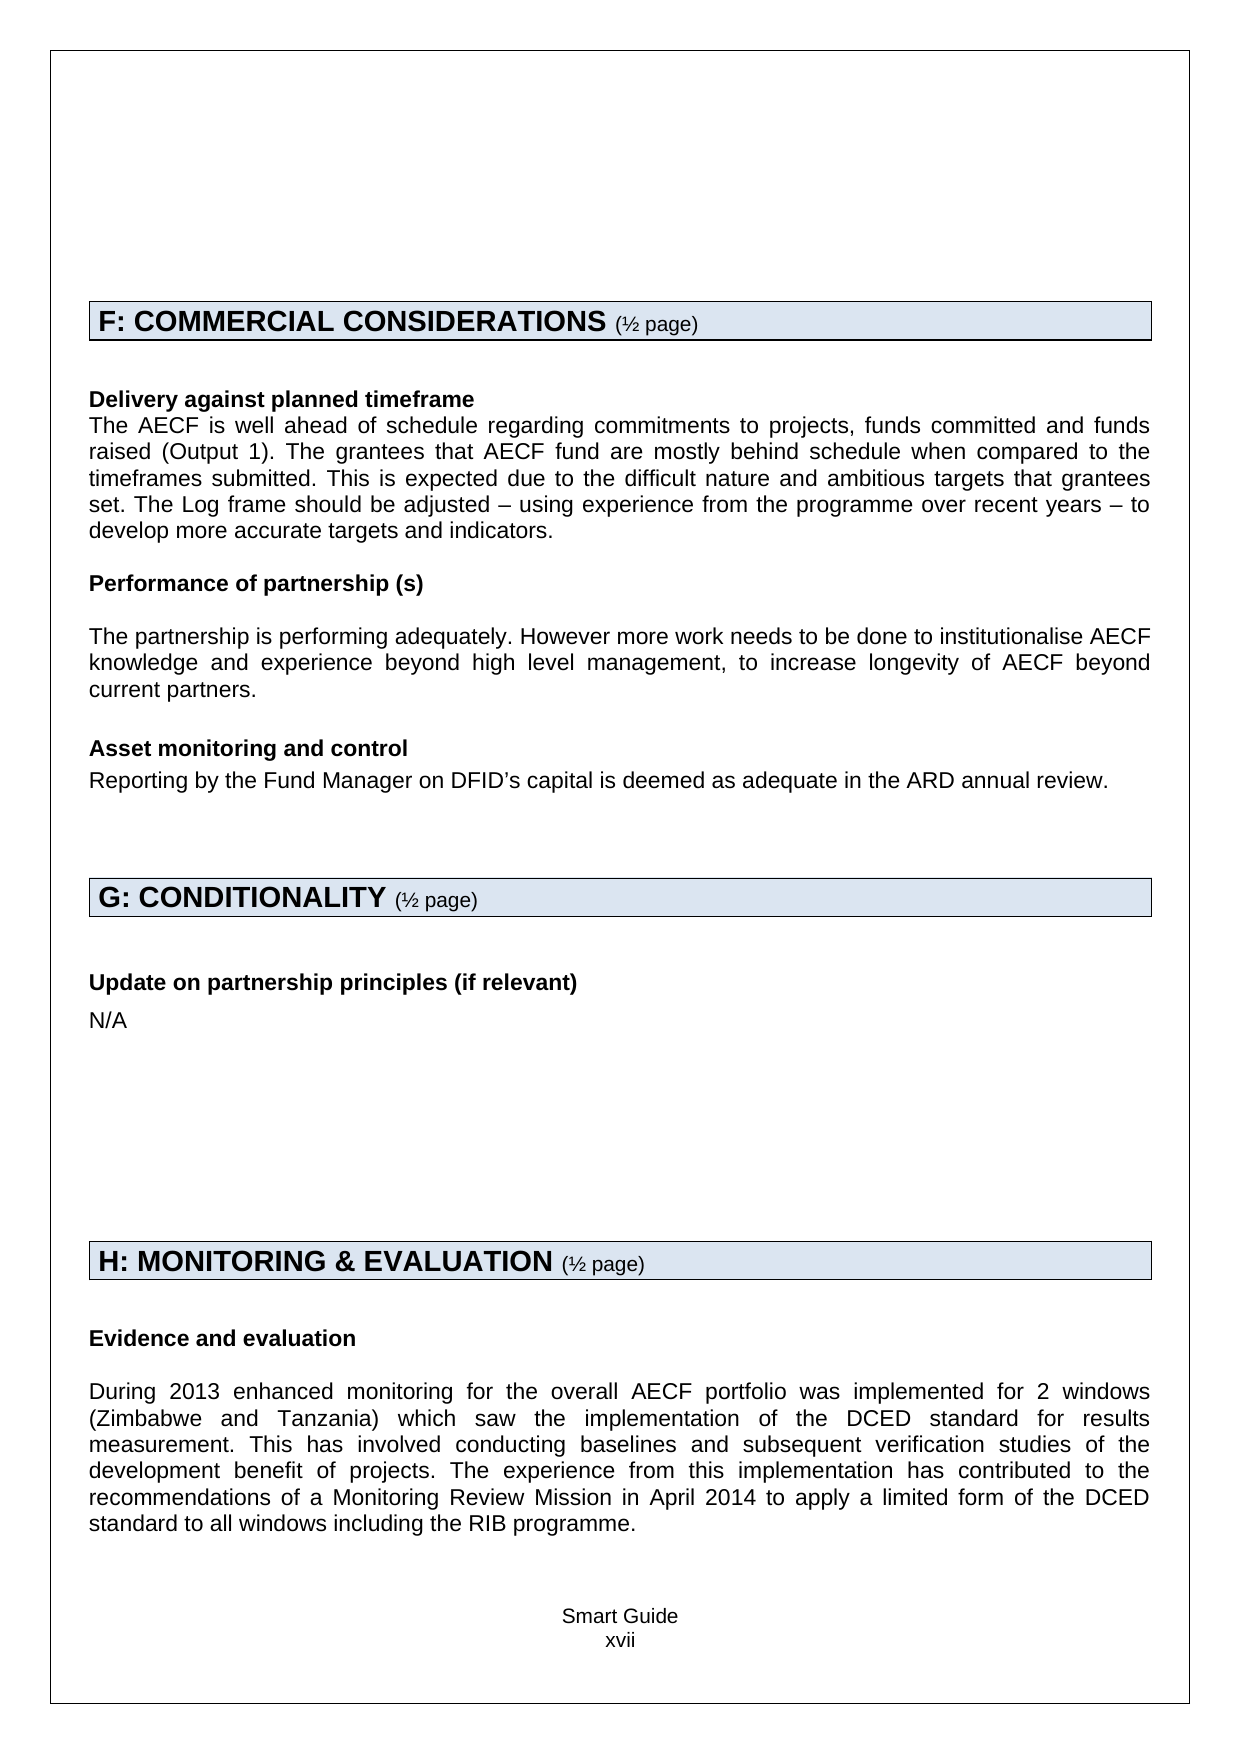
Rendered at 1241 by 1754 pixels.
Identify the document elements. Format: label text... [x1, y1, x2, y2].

text F: COMMERCIAL CONSIDERATIONS (½ page) [90, 302, 1151, 339]
text The partnership is performing adequately. However more work needs to be done to institutionalise AECF knowledge and experience beyond high level management, to increase longevity of AECF beyond current partners. [89, 623, 1152, 702]
text G: CONDITIONALITY (½ page) [90, 879, 1151, 916]
text Reporting by the Fund Manager on DFID’s capital is deemed as adequate in the ARD annual review. [89, 767, 1152, 793]
text During 2013 enhanced monitoring for the overall AECF portfolio was implemented for 2 windows (Zimbabwe and Tanzania) which saw the implementation of the DCED standard for results measurement. This has involved conducting baselines and subsequent verification studies of the development benefit of projects. The experience from this implementation has contributed to the recommendations of a Monitoring Review Mission in April 2014 to apply a limited form of the DCED standard to all windows including the RIB programme. [89, 1378, 1152, 1536]
text Update on partnership principles (if relevant) [89, 968, 1152, 995]
text N/A [89, 1007, 1152, 1034]
text H: MONITORING & EVALUATION (½ page) [90, 1242, 1151, 1279]
text Evidence and evaluation [89, 1325, 1152, 1352]
list The AECF is well ahead of schedule regarding commitments to projects, funds committed and funds raised (Output 1). The grantees that AECF fund are mostly behind schedule when compared to the timeframes submitted. This is expected due to the difficult nature and ambitious targets that grantees set. The Log frame should be adjusted – using experience from the programme over recent years – to develop more accurate targets and indicators. [89, 412, 1152, 544]
text Asset monitoring and control [89, 734, 1152, 761]
text Delivery against planned timeframe [89, 386, 1152, 412]
text Performance of partnership (s) [89, 570, 1152, 596]
